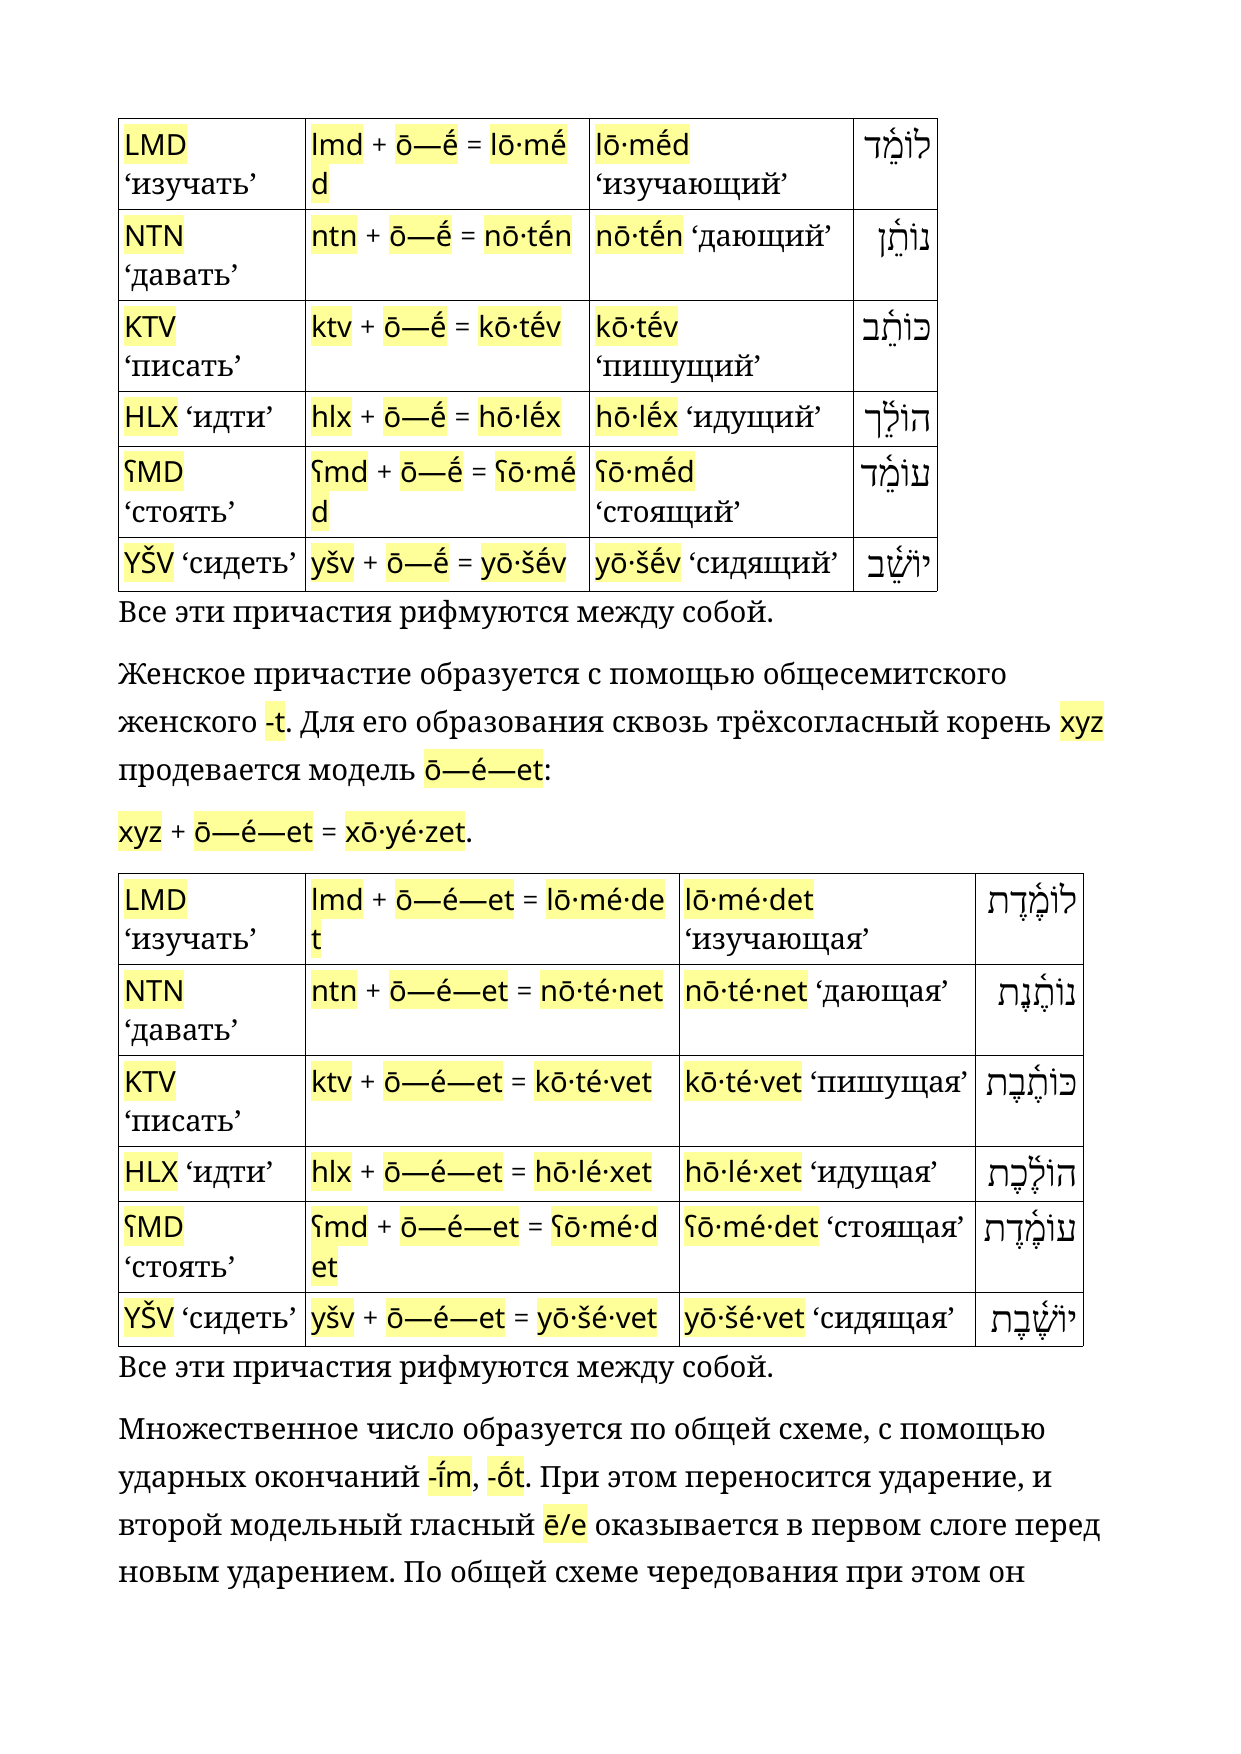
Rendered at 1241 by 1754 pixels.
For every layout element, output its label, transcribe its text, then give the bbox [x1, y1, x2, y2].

text Множественное число образуется по общей схеме, с помощью ударных окончаний -ī́m, -ṓt. При этом переносится ударение, и второй модельный гласный ē/e оказывается в первом слоге перед новым ударением. По общей схеме чередования при этом он [118, 1408, 1122, 1591]
text xyz + ō—é—et = xō·yé·zet. [465, 811, 1122, 851]
table_cell yšv + ō—ḗ = yō·šḗv [306, 538, 589, 591]
table_cell עוֹמֶ֫דֶת [976, 1202, 1083, 1292]
text Женское причастие образуется с помощью общесемитского женского -t. Для его образования сквозь трёхсогласный корень xyz продевается модель ō—é—et: [118, 653, 1122, 788]
text xyz + ō—é—et = xō·yé·zet. [162, 811, 194, 851]
table_cell KTV ‘писать’ [119, 301, 305, 391]
table_cell kō·tḗv ‘пишущий’ [590, 301, 853, 391]
table_cell YŠV ‘сидеть’ [119, 1293, 305, 1346]
table_header LMD ‘изучать’ [119, 874, 305, 964]
table_cell YŠV ‘сидеть’ [119, 538, 305, 591]
table_cell hlx + ō—ḗ = hō·lḗx [306, 392, 589, 446]
table_header לוֹמֵ֫ד [854, 119, 937, 209]
table_cell HLX ‘идти’ [119, 392, 305, 446]
table_header LMD ‘изучать’ [119, 119, 305, 209]
table_cell yō·šḗv ‘сидящий’ [590, 538, 853, 591]
table_cell כּוֹתֶ֫בֶת [976, 1056, 1083, 1146]
table_cell ntn + ō—é—et = nō·té·net [306, 965, 679, 1055]
table_cell KTV ‘писать’ [119, 1056, 305, 1146]
table_cell נוֹתֵ֫ן [854, 210, 937, 300]
table_cell הוֹלֶ֫כֶת [976, 1147, 1083, 1201]
table_cell yšv + ō—é—et = yō·šé·vet [306, 1293, 679, 1346]
table_header לוֹמֶ֫דֶת [976, 874, 1083, 964]
text xyz + ō—é—et = xō·yé·zet. [313, 811, 345, 851]
table_cell יוֹשֶׁ֫בֶת [976, 1293, 1083, 1346]
table_cell ʕMD ‘стоять’ [119, 1202, 305, 1292]
table_cell יוֹשֵׁ֫ב [854, 538, 937, 591]
table_cell kō·té·vet ‘пишущая’ [680, 1056, 975, 1146]
text Все эти причастия рифмуются между собой. [118, 591, 1122, 631]
table_cell ktv + ō—ḗ = kō·tḗv [306, 301, 589, 391]
table_cell yō·šé·vet ‘сидящая’ [680, 1293, 975, 1346]
table_cell ntn + ō—ḗ = nō·tḗn [306, 210, 589, 300]
table_cell ʕmd + ō—é—et = ʕō·mé·det [306, 1202, 679, 1292]
table_header lō·mé·det ‘изучающая’ [680, 874, 975, 964]
table_cell עוֹמֵ֫ד [854, 447, 937, 537]
table_cell ʕmd + ō—ḗ = ʕō·mḗd [306, 447, 589, 537]
table_cell ʕMD ‘стоять’ [119, 447, 305, 537]
table_cell NTN ‘давать’ [119, 965, 305, 1055]
table_cell hlx + ō—é—et = hō·lé·xet [306, 1147, 679, 1201]
table_cell HLX ‘идти’ [119, 1147, 305, 1201]
table_header lō·mḗd ‘изучающий’ [590, 119, 853, 209]
table_cell NTN ‘давать’ [119, 210, 305, 300]
table_cell ktv + ō—é—et = kō·té·vet [306, 1056, 679, 1146]
table_header lmd + ō—é—et = lō·mé·det [306, 874, 679, 964]
table_cell hō·lé·xet ‘идущая’ [680, 1147, 975, 1201]
table_cell כּוֹתֵ֫ב [854, 301, 937, 391]
table_cell נוֹתֶ֫נֶת [976, 965, 1083, 1055]
text Все эти причастия рифмуются между собой. [118, 1346, 1122, 1386]
table_cell nō·tḗn ‘дающий’ [590, 210, 853, 300]
table_cell ʕō·mé·det ‘стоящая’ [680, 1202, 975, 1292]
table_cell הוֹלֵ֫ך [854, 392, 937, 446]
table_cell ʕō·mḗd ‘стоящий’ [590, 447, 853, 537]
table_cell hō·lḗx ‘идущий’ [590, 392, 853, 446]
table_header lmd + ō—ḗ = lō·mḗd [306, 119, 589, 209]
table_cell nō·té·net ‘дающая’ [680, 965, 975, 1055]
